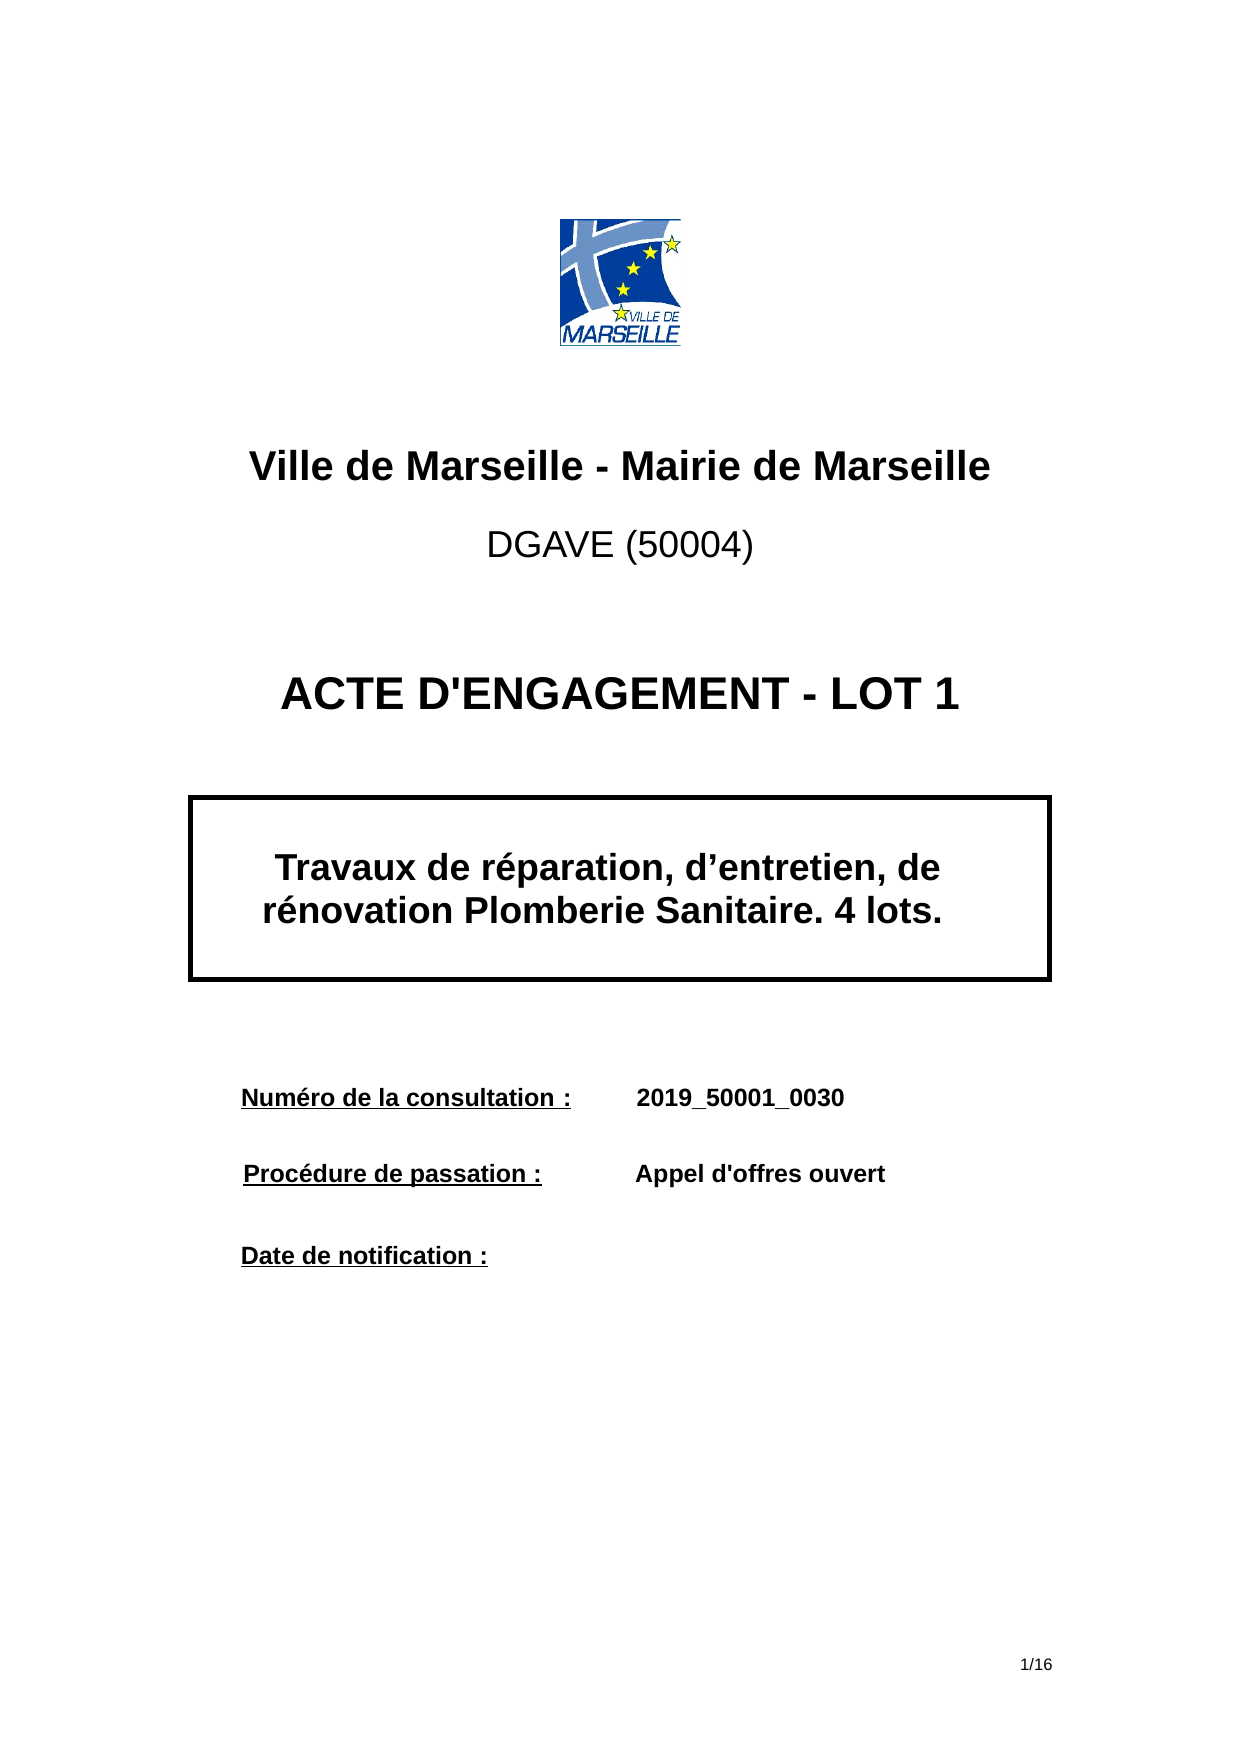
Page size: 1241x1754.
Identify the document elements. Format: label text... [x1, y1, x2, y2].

text ACTE D'ENGAGEMENT - LOT 1 [188, 667, 1052, 719]
text Date de notification : [241, 1241, 1052, 1270]
text DGAVE (50004) [188, 523, 1052, 566]
text Numéro de la consultation : 2019_50001_0030 [241, 1083, 1052, 1112]
text Procédure de passation : Appel d'offres ouvert [243, 1159, 1052, 1188]
text Travaux de réparation, d’entretien, de rénovation Plomberie Sanitaire. 4 lots. [193, 838, 1047, 932]
text Ville de Marseille - Mairie de Marseille [188, 441, 1052, 489]
